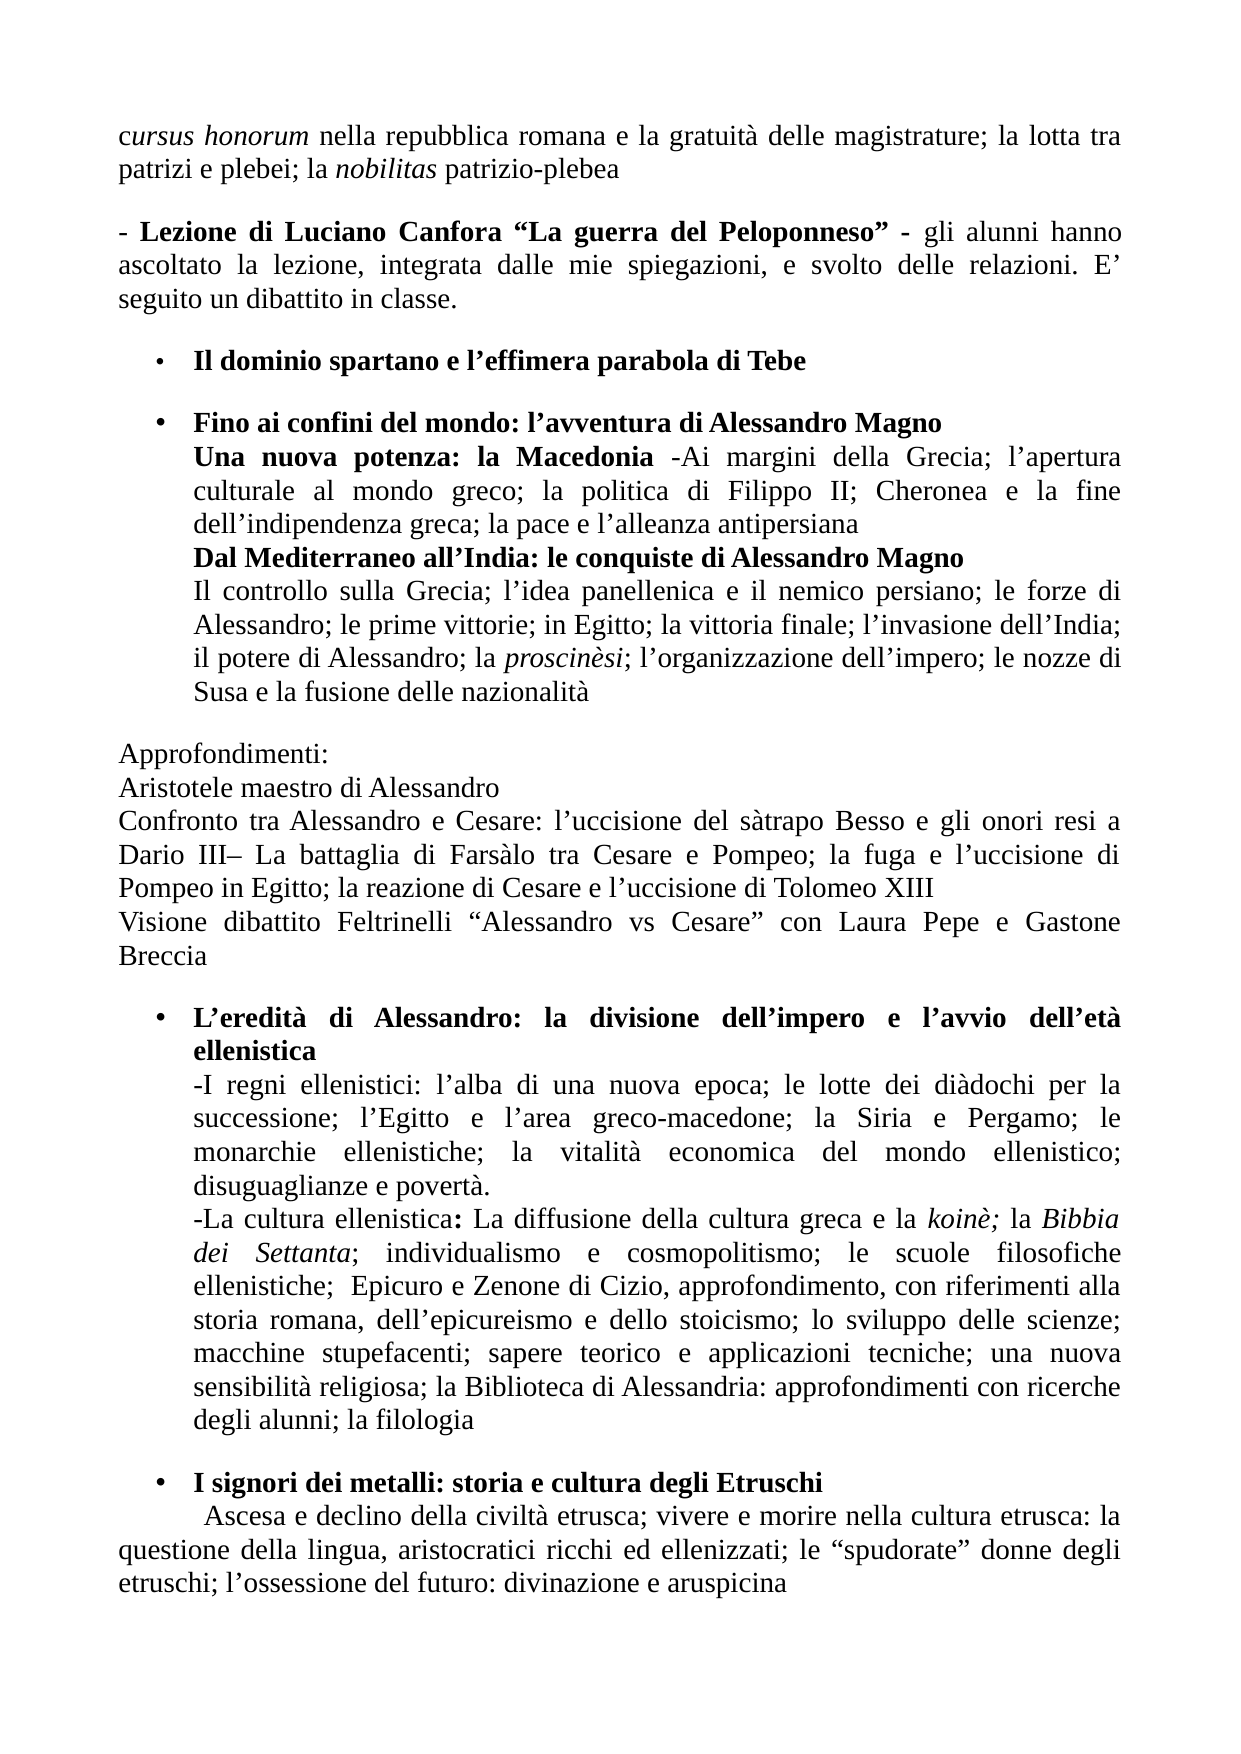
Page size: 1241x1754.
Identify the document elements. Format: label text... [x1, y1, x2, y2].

list Dal Mediterraneo all’India: le conquiste di Alessandro Magno [156, 540, 1122, 573]
list Una nuova potenza: la Macedonia -Ai margini della Grecia; l’apertura culturale al mondo greco; la politica di Filippo II; Cheronea e la fine dell’indipendenza greca; la pace e l’alleanza antipersiana [156, 439, 1122, 540]
list Il controllo sulla Grecia; l’idea panellenica e il nemico persiano; le forze di Alessandro; le prime vittorie; in Egitto; la vittoria finale; l’invasione dell’India; il potere di Alessandro; la proscinèsi; l’organizzazione dell’impero; le nozze di Susa e la fusione delle nazionalità [156, 573, 1122, 708]
text Confronto tra Alessandro e Cesare: l’uccisione del sàtrapo Besso e gli onori resi a Dario III– La battaglia di Farsàlo tra Cesare e Pompeo; la fuga e l’uccisione di Pompeo in Egitto; la reazione di Cesare e l’uccisione di Tolomeo XIII [118, 803, 1122, 904]
list L’eredità di Alessandro: la divisione dell’impero e l’avvio dell’età ellenistica [156, 1000, 1122, 1067]
list -I regni ellenistici: l’alba di una nuova epoca; le lotte dei diàdochi per la successione; l’Egitto e l’area greco-macedone; la Siria e Pergamo; le monarchie ellenistiche; la vitalità economica del mondo ellenistico; disuguaglianze e povertà. [156, 1067, 1122, 1201]
text cursus honorum nella repubblica romana e la gratuità delle magistrature; la lotta tra patrizi e plebei; la nobilitas patrizio-plebea [118, 118, 1122, 185]
text Approfondimenti: [118, 736, 1122, 770]
text Ascesa e declino della civiltà etrusca; vivere e morire nella cultura etrusca: la questione della lingua, aristocratici ricchi ed ellenizzati; le “spudorate” donne degli etruschi; l’ossessione del futuro: divinazione e aruspicina [118, 1498, 1122, 1599]
list Il dominio spartano e l’effimera parabola di Tebe [156, 343, 1122, 377]
text - Lezione di Luciano Canfora “La guerra del Peloponneso” - gli alunni hanno ascoltato la lezione, integrata dalle mie spiegazioni, e svolto delle relazioni. E’ seguito un dibattito in classe. [118, 214, 1122, 314]
text Aristotele maestro di Alessandro [118, 770, 1122, 803]
list -La cultura ellenistica: La diffusione della cultura greca e la koinè; la Bibbia dei Settanta; individualismo e cosmopolitismo; le scuole filosofiche ellenistiche; Epicuro e Zenone di Cizio, approfondimento, con riferimenti alla storia romana, dell’epicureismo e dello stoicismo; lo sviluppo delle scienze; macchine stupefacenti; sapere teorico e applicazioni tecniche; una nuova sensibilità religiosa; la Biblioteca di Alessandria: approfondimenti con ricerche degli alunni; la filologia [156, 1201, 1122, 1436]
list Fino ai confini del mondo: l’avventura di Alessandro Magno [156, 406, 1122, 439]
list I signori dei metalli: storia e cultura degli Etruschi [156, 1465, 1122, 1498]
text Visione dibattito Feltrinelli “Alessandro vs Cesare” con Laura Pepe e Gastone Breccia [118, 904, 1122, 971]
